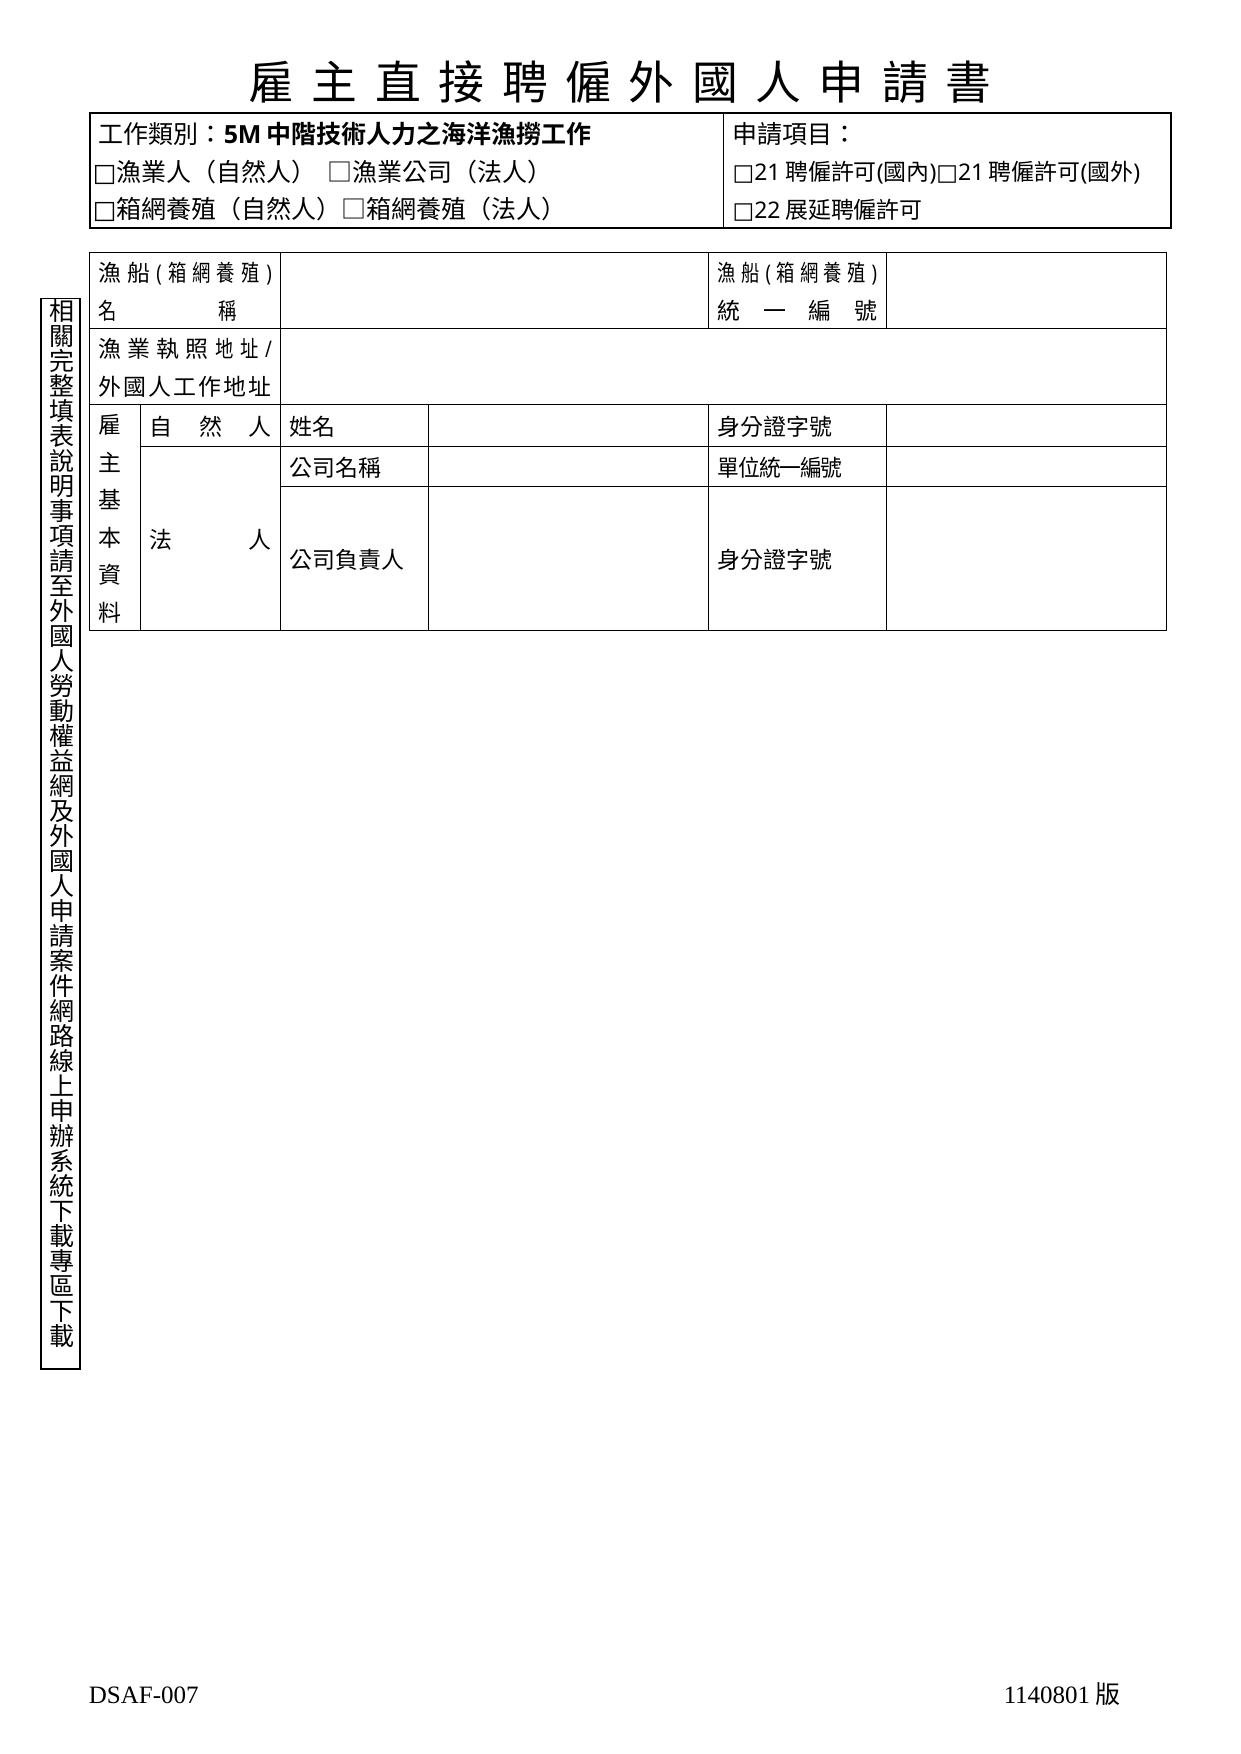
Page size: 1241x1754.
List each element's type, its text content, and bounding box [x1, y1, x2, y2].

table_header 申請項目： □21聘僱許可(國內)□21聘僱許可(國外) □22展延聘僱許可 [724, 114, 1170, 227]
table_cell 身分證字號 [709, 405, 886, 446]
table_cell 雇主基本資料 [90, 405, 140, 630]
table_cell 公司名稱 [281, 447, 428, 486]
table_header [887, 253, 1166, 328]
table_header 漁船(箱網養殖) 名 稱 [90, 253, 280, 328]
table_cell 姓名 [281, 405, 428, 446]
table_cell 漁業執照地址/ 外國人工作地址 [90, 329, 280, 404]
table_cell [887, 405, 1166, 446]
table_header [281, 253, 708, 328]
text 相關完整填表說明事項請至外國人勞動權益網及外國人申請案件網路線上申辦系統下載專區下載 [44, 298, 80, 1369]
table_header 工作類別：5M中階技術人力之海洋漁撈工作 □漁業人（自然人） □漁業公司（法人） □箱網養殖（自然人）□箱網養殖（法人） [91, 114, 723, 227]
table_cell 身分證字號 [709, 487, 886, 630]
table_cell [887, 487, 1166, 630]
table_cell 法人 [141, 447, 280, 630]
table_cell [281, 329, 1166, 404]
table_header 漁船(箱網養殖) 統一編號 [709, 253, 886, 328]
table_cell [887, 447, 1166, 486]
table_cell 公司負責人 [281, 487, 428, 630]
table_cell [429, 405, 708, 446]
table_cell [429, 487, 708, 630]
table_cell 自然人 [141, 405, 280, 446]
table_cell 單位統一編號 [709, 447, 886, 486]
table_cell [429, 447, 708, 486]
text 雇主直接聘僱外國人申請書 [248, 46, 992, 112]
